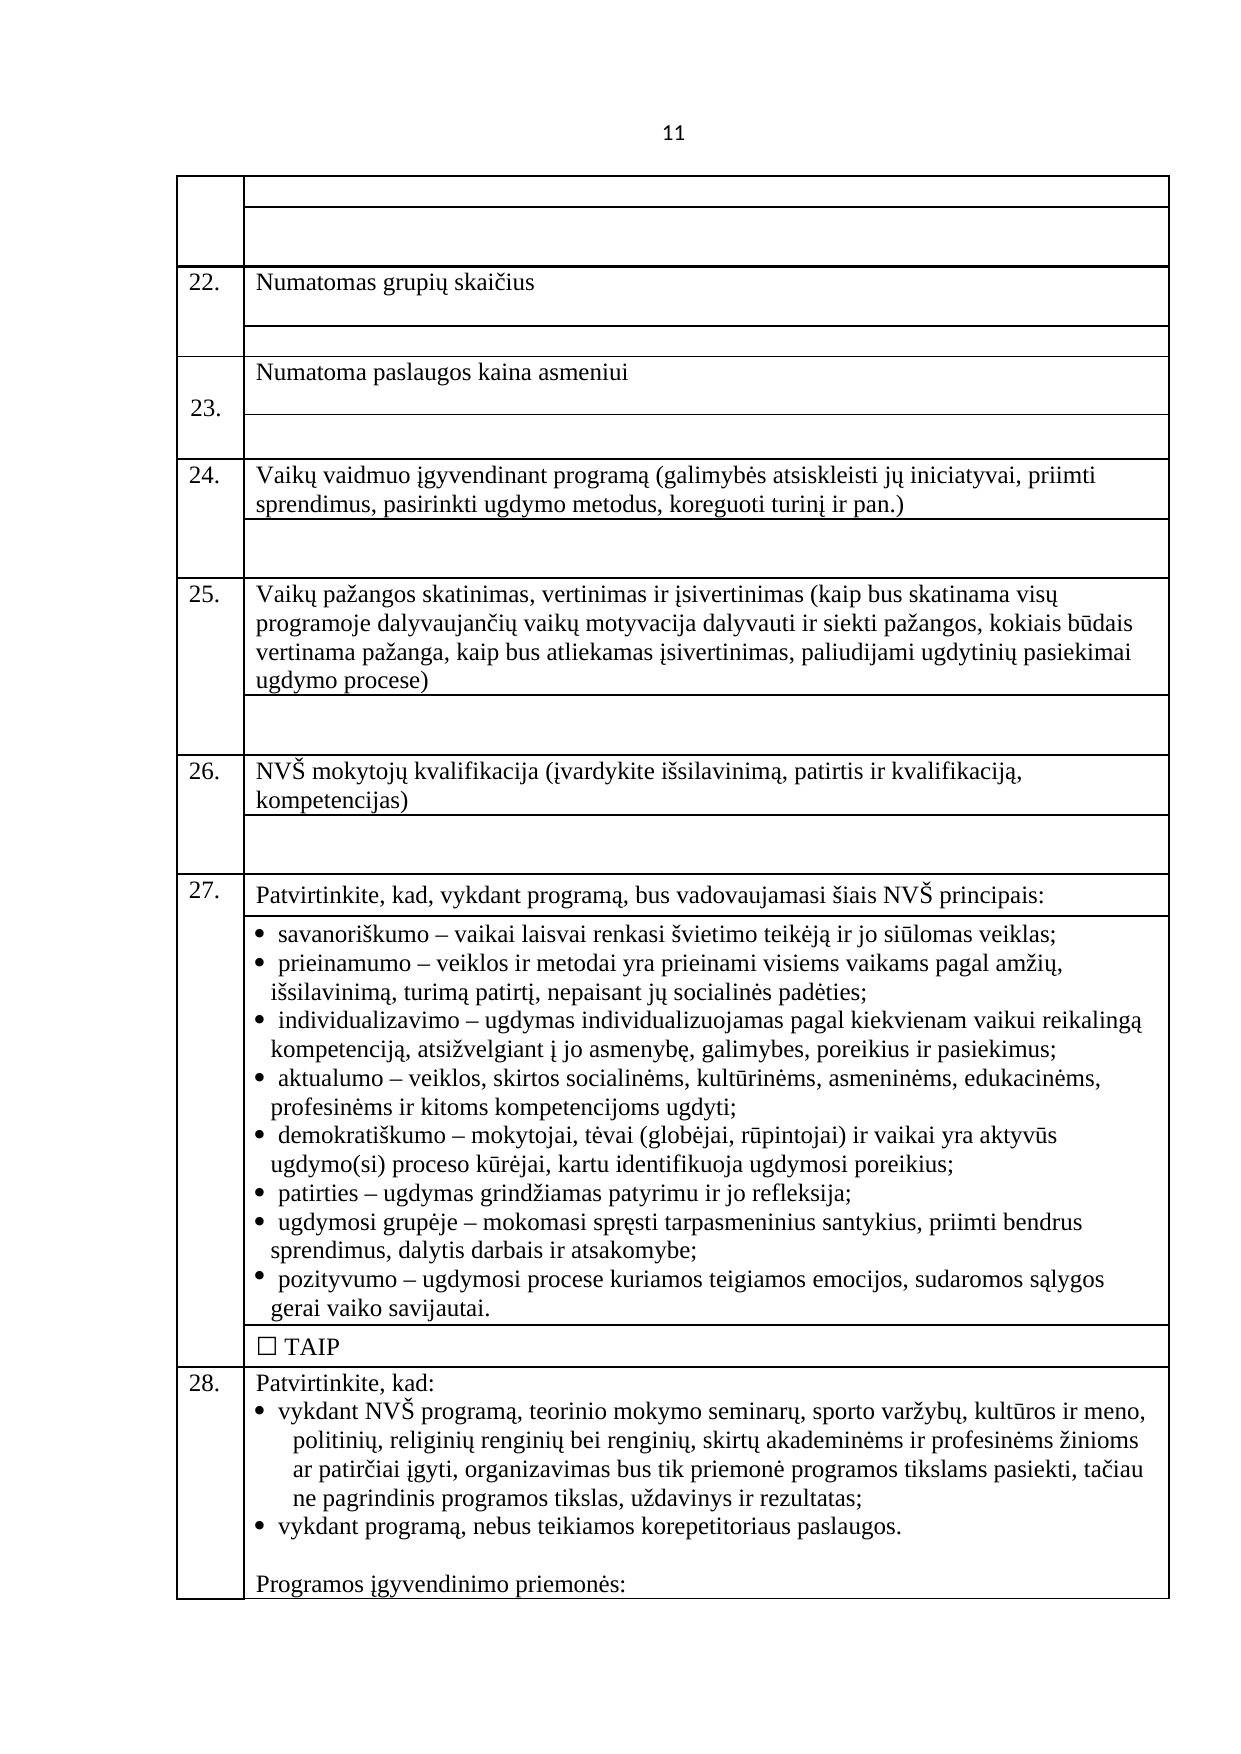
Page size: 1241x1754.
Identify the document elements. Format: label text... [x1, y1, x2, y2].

table_cell [245, 208, 1168, 265]
table_cell Vaikų vaidmuo įgyvendinant programą (galimybės atsiskleisti jų iniciatyvai, priimti sprendimus, pasirinkti ugdymo metodus, koreguoti turinį ir pan.) [245, 460, 1168, 518]
table_cell Patvirtinkite, kad, vykdant programą, bus vadovaujamasi šiais NVŠ principais: [245, 875, 1168, 914]
table_cell Numatoma paslaugos kaina asmeniui [245, 357, 1168, 414]
table_cell NVŠ mokytojų kvalifikacija (įvardykite išsilavinimą, patirtis ir kvalifikaciją, kompetencijas) [245, 756, 1168, 813]
table_cell [245, 327, 1168, 356]
table_cell 28. [178, 1368, 243, 1598]
table_cell [245, 177, 1168, 206]
table_cell savanoriškumo – vaikai laisvai renkasi švietimo teikėją ir jo siūlomas veiklas; prieinamumo – veiklos ir metodai yra prieinami visiems vaikams pagal amžių, išsilavinimą, turimą patirtį, nepaisant jų socialinės padėties; individualizavimo – ugdymas individualizuojamas pagal kiekvienam vaikui reikalingą kompetenciją, atsižvelgiant į jo asmenybę, galimybes, poreikius ir pasiekimus; aktualumo – veiklos, skirtos socialinėms, kultūrinėms, asmeninėms, edukacinėms, profesinėms ir kitoms kompetencijoms ugdyti; demokratiškumo – mokytojai, tėvai (globėjai, rūpintojai) ir vaikai yra aktyvūs ugdymo(si) proceso kūrėjai, kartu identifikuoja ugdymosi poreikius; patirties – ugdymas grindžiamas patyrimu ir jo refleksija; ugdymosi grupėje – mokomasi spręsti tarpasmeninius santykius, priimti bendrus sprendimus, dalytis darbais ir atsakomybe; pozityvumo – ugdymosi procese kuriamos teigiamos emocijos, sudaromos sąlygos gerai vaiko savijautai. [245, 917, 1168, 1324]
table_cell Vaikų pažangos skatinimas, vertinimas ir įsivertinimas (kaip bus skatinama visų programoje dalyvaujančių vaikų motyvacija dalyvauti ir siekti pažangos, kokiais būdais vertinama pažanga, kaip bus atliekamas įsivertinimas, paliudijami ugdytinių pasiekimai ugdymo procese) [245, 579, 1168, 694]
table_cell 25. [178, 579, 243, 754]
table_cell 24. [178, 460, 243, 577]
table_cell [245, 415, 1168, 458]
table_cell 22. [178, 268, 243, 356]
table_cell [245, 816, 1168, 873]
table_cell 27. [178, 875, 243, 1366]
table_cell [245, 520, 1168, 577]
table_cell 23. [178, 357, 243, 458]
table_cell [178, 177, 243, 265]
table_cell Numatomas grupių skaičius [245, 268, 1168, 325]
table_cell 26. [178, 756, 243, 873]
table_cell Patvirtinkite, kad: vykdant NVŠ programą, teorinio mokymo seminarų, sporto varžybų, kultūros ir meno, politinių, religinių renginių bei renginių, skirtų akademinėms ir profesinėms žinioms ar patirčiai įgyti, organizavimas bus tik priemonė programos tikslams pasiekti, tačiau ne pagrindinis programos tikslas, uždavinys ir rezultatas; vykdant programą, nebus teikiamos korepetitoriaus paslaugos. Programos įgyvendinimo priemonės: [245, 1368, 1168, 1598]
table_cell ☐ TAIP [245, 1326, 1168, 1366]
table_cell [245, 696, 1168, 754]
